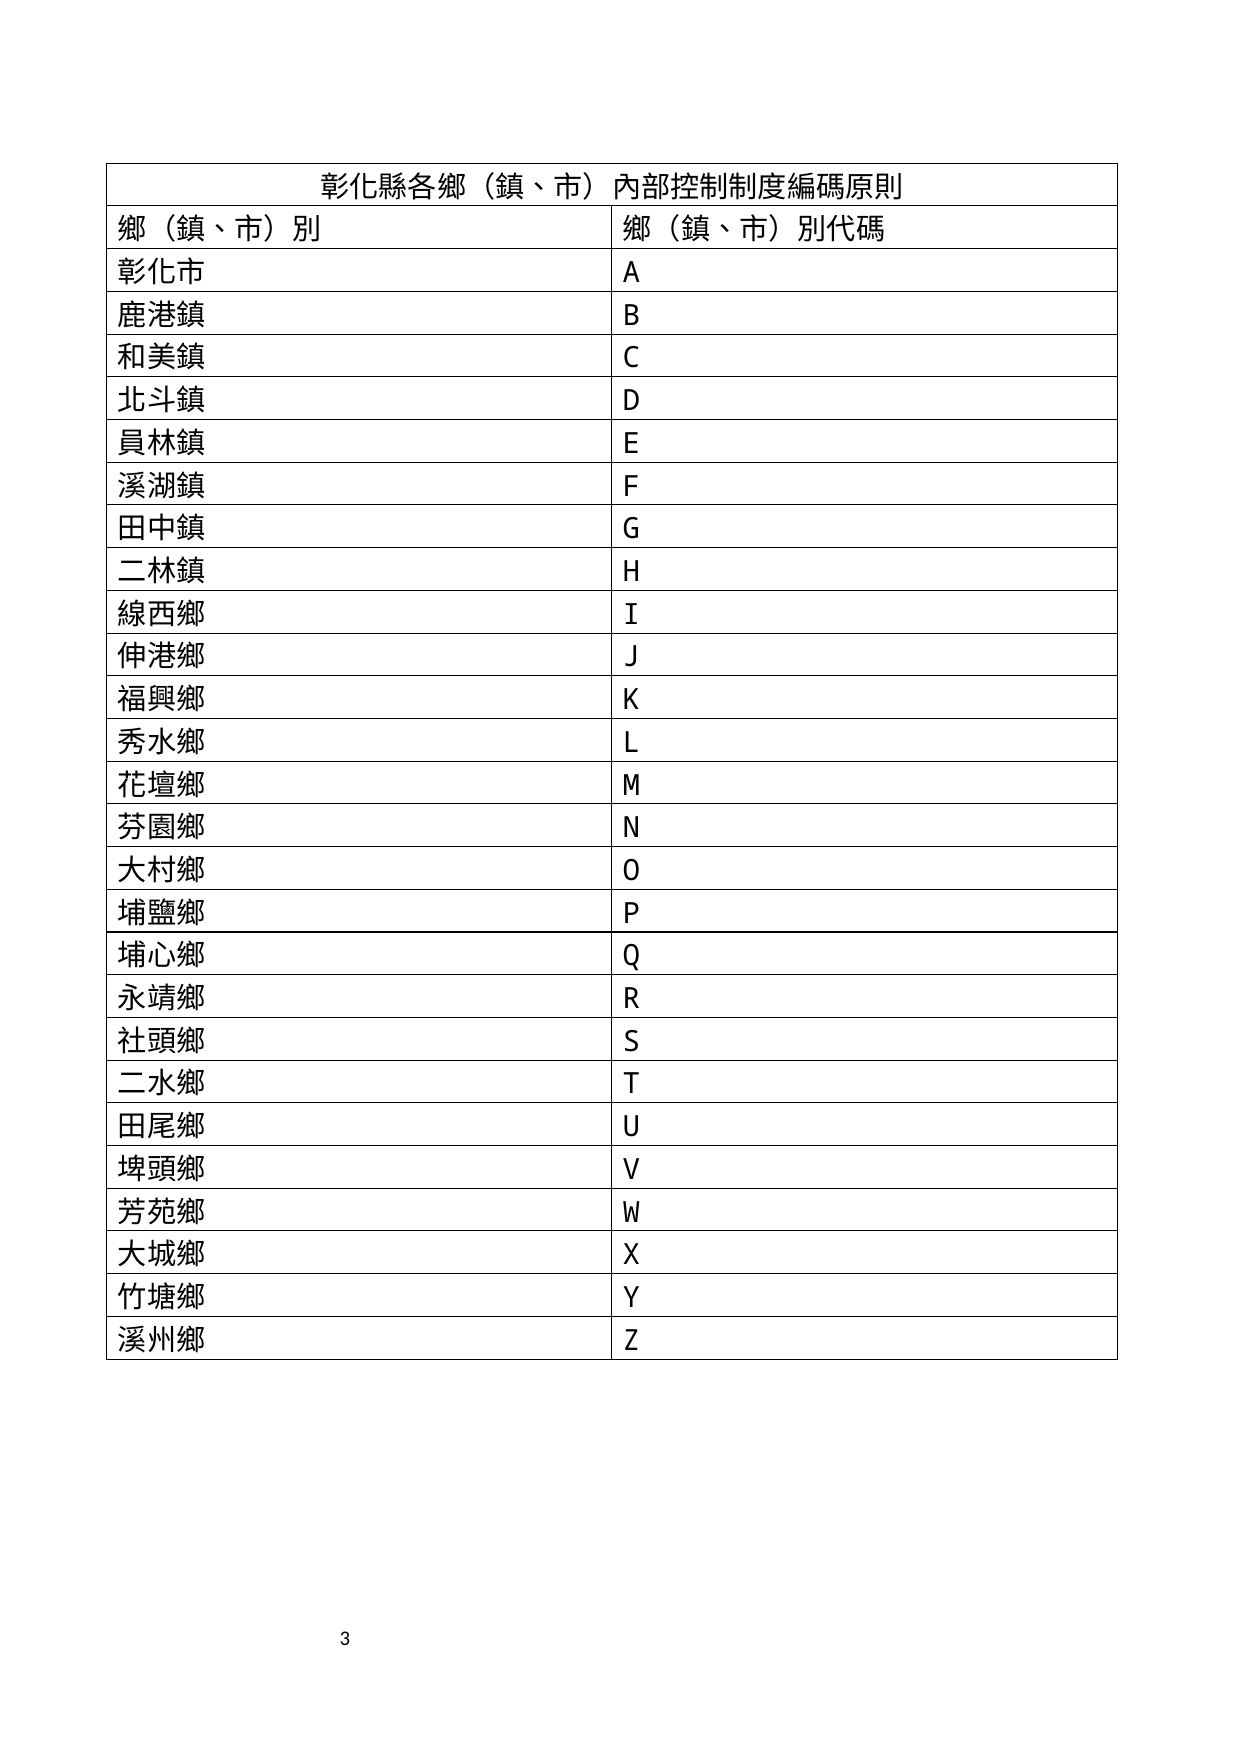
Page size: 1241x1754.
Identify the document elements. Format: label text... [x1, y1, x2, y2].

table_header 彰化縣各鄉（鎮、市）內部控制制度編碼原則 [107, 164, 1117, 205]
table_cell 田尾鄉 [107, 1103, 611, 1145]
table_cell E [612, 420, 1117, 462]
table_cell A [612, 249, 1117, 291]
table_cell T [612, 1061, 1117, 1102]
table_cell 竹塘鄉 [107, 1274, 611, 1316]
table_cell 鄉（鎮、市）別代碼 [612, 206, 1117, 248]
table_cell 員林鎮 [107, 420, 611, 462]
table_cell F [612, 463, 1117, 504]
table_cell M [612, 762, 1117, 803]
table_cell H [612, 548, 1117, 590]
table_cell 芬園鄉 [107, 804, 611, 846]
table_cell K [612, 676, 1117, 718]
table_cell L [612, 719, 1117, 761]
table_cell P [612, 890, 1117, 931]
table_cell J [612, 634, 1117, 675]
table_cell 埤頭鄉 [107, 1146, 611, 1188]
table_cell 和美鎮 [107, 335, 611, 376]
table_cell 線西鄉 [107, 591, 611, 632]
table_cell Z [612, 1317, 1117, 1358]
table_cell U [612, 1103, 1117, 1145]
table_cell Y [612, 1274, 1117, 1316]
table_cell X [612, 1231, 1117, 1273]
table_cell 大城鄉 [107, 1231, 611, 1273]
table_cell B [612, 292, 1117, 333]
table_cell 埔心鄉 [107, 933, 611, 974]
table_cell W [612, 1189, 1117, 1230]
table_cell Q [612, 933, 1117, 974]
table_cell 社頭鄉 [107, 1018, 611, 1059]
table_cell V [612, 1146, 1117, 1188]
table_cell 秀水鄉 [107, 719, 611, 761]
table_cell 埔鹽鄉 [107, 890, 611, 931]
table_cell G [612, 505, 1117, 547]
table_cell 北斗鎮 [107, 377, 611, 419]
table_cell 田中鎮 [107, 505, 611, 547]
table_cell 二水鄉 [107, 1061, 611, 1102]
table_cell 伸港鄉 [107, 634, 611, 675]
table_cell 鹿港鎮 [107, 292, 611, 333]
table_cell C [612, 335, 1117, 376]
table_cell O [612, 847, 1117, 889]
table_cell 永靖鄉 [107, 975, 611, 1017]
table_cell I [612, 591, 1117, 632]
table_cell N [612, 804, 1117, 846]
table_cell 溪州鄉 [107, 1317, 611, 1358]
table_cell 二林鎮 [107, 548, 611, 590]
table_cell S [612, 1018, 1117, 1059]
table_cell 大村鄉 [107, 847, 611, 889]
table_cell 溪湖鎮 [107, 463, 611, 504]
table_cell 福興鄉 [107, 676, 611, 718]
table_cell 彰化市 [107, 249, 611, 291]
table_cell 花壇鄉 [107, 762, 611, 803]
table_cell 芳苑鄉 [107, 1189, 611, 1230]
table_cell D [612, 377, 1117, 419]
table_cell R [612, 975, 1117, 1017]
table_cell 鄉（鎮、市）別 [107, 206, 611, 248]
